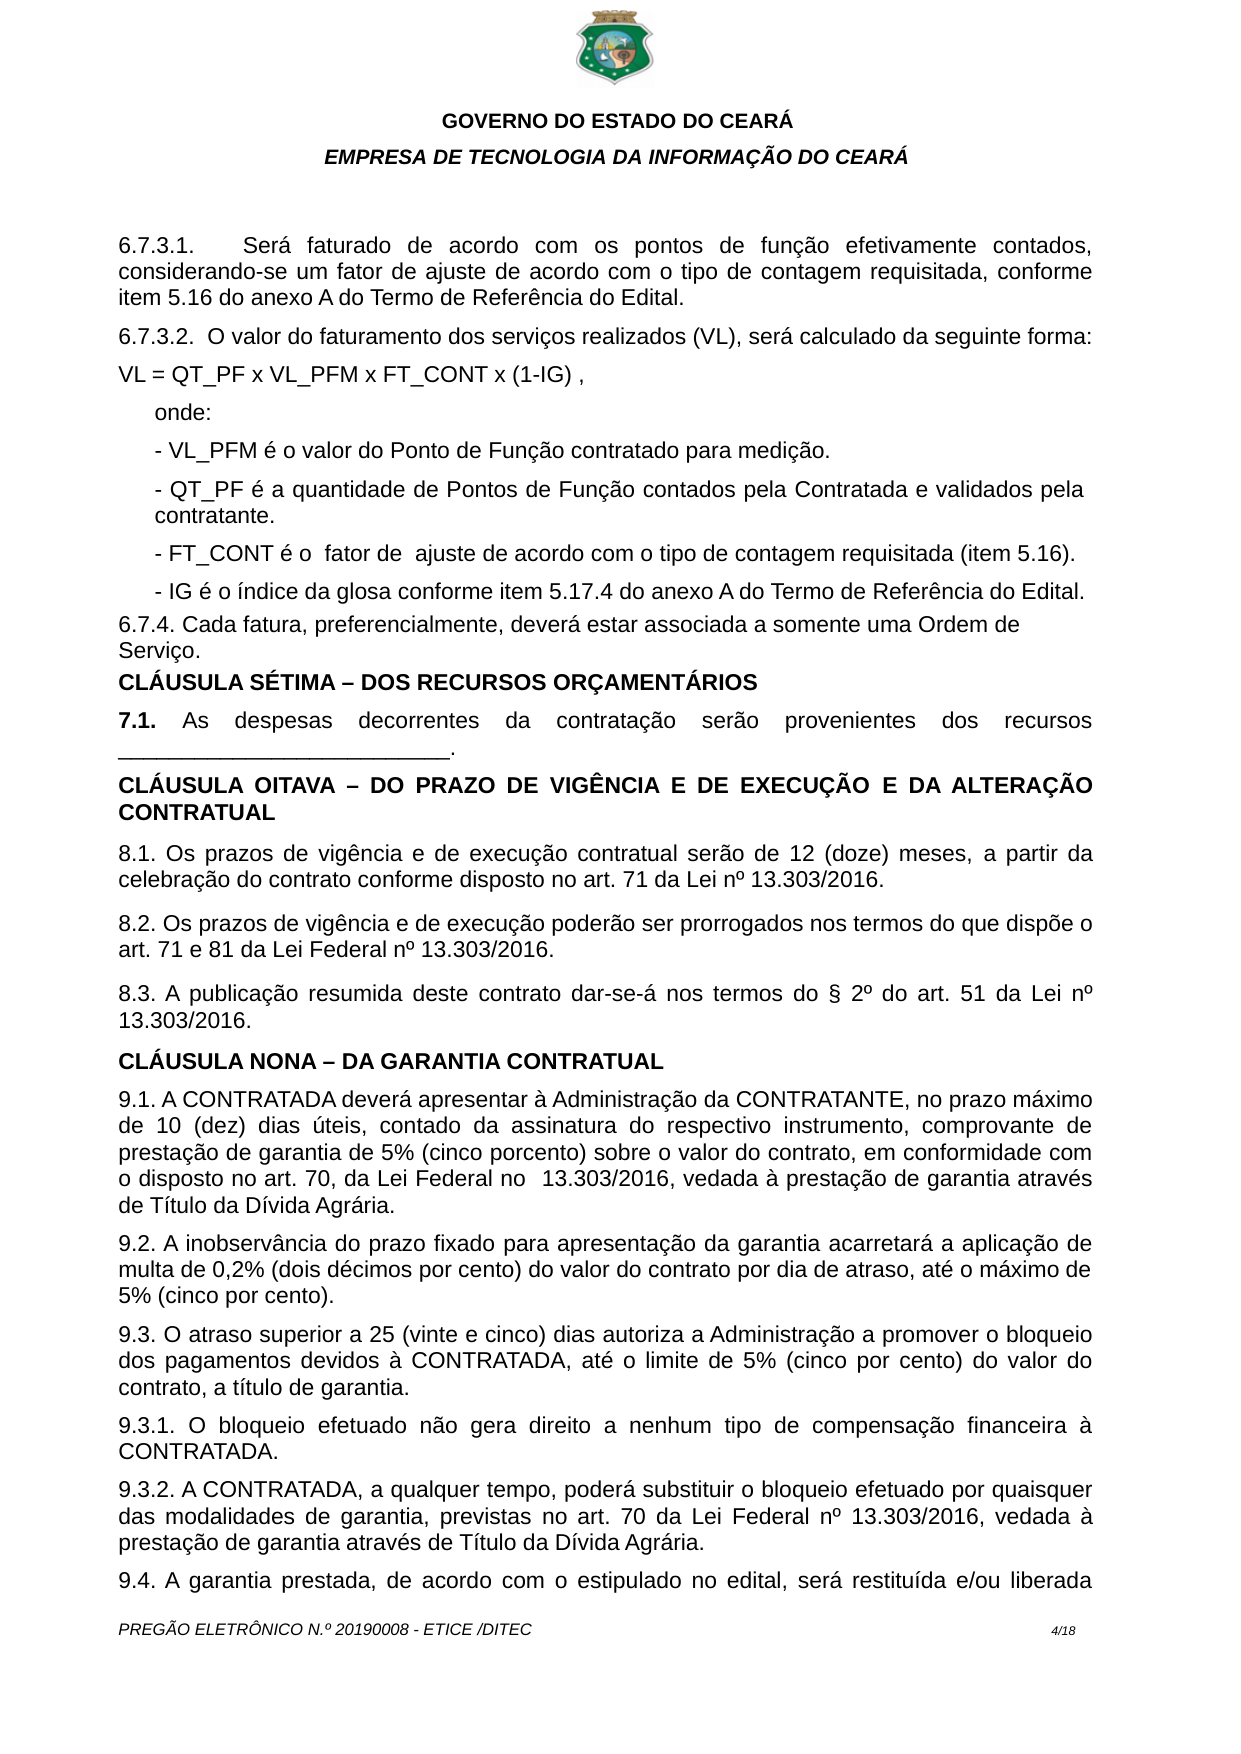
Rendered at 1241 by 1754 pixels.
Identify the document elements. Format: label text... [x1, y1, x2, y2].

text onde: [118, 399, 1093, 425]
text CLÁUSULA OITAVA – DO PRAZO DE VIGÊNCIA E DE EXECUÇÃO E DA ALTERAÇÃO CONTRATUAL [118, 772, 1093, 825]
text 6.7.3.1. Será faturado de acordo com os pontos de função efetivamente contados, considerando-se um fator de ajuste de acordo com o tipo de contagem requisitada, conforme item 5.16 do anexo A do Termo de Referência do Edital. [118, 232, 1093, 311]
text 8.2. Os prazos de vigência e de execução poderão ser prorrogados nos termos do que dispõe o art. 71 e 81 da Lei Federal nº 13.303/2016. [118, 910, 1093, 963]
text - FT_CONT é o fator de ajuste de acordo com o tipo de contagem requisitada (item 5.16). [118, 540, 1093, 566]
text 9.2. A inobservância do prazo fixado para apresentação da garantia acarretará a aplicação de multa de 0,2% (dois décimos por cento) do valor do contrato por dia de atraso, até o máximo de 5% (cinco por cento). [118, 1230, 1093, 1309]
text - IG é o índice da glosa conforme item 5.17.4 do anexo A do Termo de Referência do Edital. [118, 578, 1093, 605]
text 8.1. Os prazos de vigência e de execução contratual serão de 12 (doze) meses, a partir da celebração do contrato conforme disposto no art. 71 da Lei nº 13.303/2016. [118, 839, 1093, 892]
text CLÁUSULA SÉTIMA – DOS RECURSOS ORÇAMENTÁRIOS [118, 669, 1093, 696]
text CLÁUSULA NONA – DA GARANTIA CONTRATUAL [118, 1048, 1093, 1074]
text 6.7.3.2. O valor do faturamento dos serviços realizados (VL), será calculado da seguinte forma: [118, 323, 1093, 349]
text 8.3. A publicação resumida deste contrato dar-se-á nos termos do § 2º do art. 51 da Lei nº 13.303/2016. [118, 980, 1093, 1033]
text 7.1. As despesas decorrentes da contratação serão provenientes dos recursos __________________________. [118, 707, 1093, 760]
text VL = QT_PF x VL_PFM x FT_CONT x (1-IG) , [118, 361, 1093, 387]
text 9.1. A CONTRATADA deverá apresentar à Administração da CONTRATANTE, no prazo máximo de 10 (dez) dias úteis, contado da assinatura do respectivo instrumento, comprovante de prestação de garantia de 5% (cinco porcento) sobre o valor do contrato, em conformidade com o disposto no art. 70, da Lei Federal no 13.303/2016, vedada à prestação de garantia através de Título da Dívida Agrária. [118, 1086, 1093, 1218]
text 9.3.2. A CONTRATADA, a qualquer tempo, poderá substituir o bloqueio efetuado por quaisquer das modalidades de garantia, previstas no art. 70 da Lei Federal nº 13.303/2016, vedada à prestação de garantia através de Título da Dívida Agrária. [118, 1476, 1093, 1555]
text 9.4. A garantia prestada, de acordo com o estipulado no edital, será restituída e/ou liberada [118, 1567, 1093, 1593]
text 9.3.1. O bloqueio efetuado não gera direito a nenhum tipo de compensação financeira à CONTRATADA. [118, 1412, 1093, 1464]
text 9.3. O atraso superior a 25 (vinte e cinco) dias autoriza a Administração a promover o bloqueio dos pagamentos devidos à CONTRATADA, até o limite de 5% (cinco por cento) do valor do contrato, a título de garantia. [118, 1321, 1093, 1400]
text 6.7.4. Cada fatura, preferencialmente, deverá estar associada a somente uma Ordem de Serviço. [118, 611, 1093, 663]
text - QT_PF é a quantidade de Pontos de Função contados pela Contratada e validados pela contratante. [118, 476, 1093, 528]
text - VL_PFM é o valor do Ponto de Função contratado para medição. [118, 437, 1093, 464]
